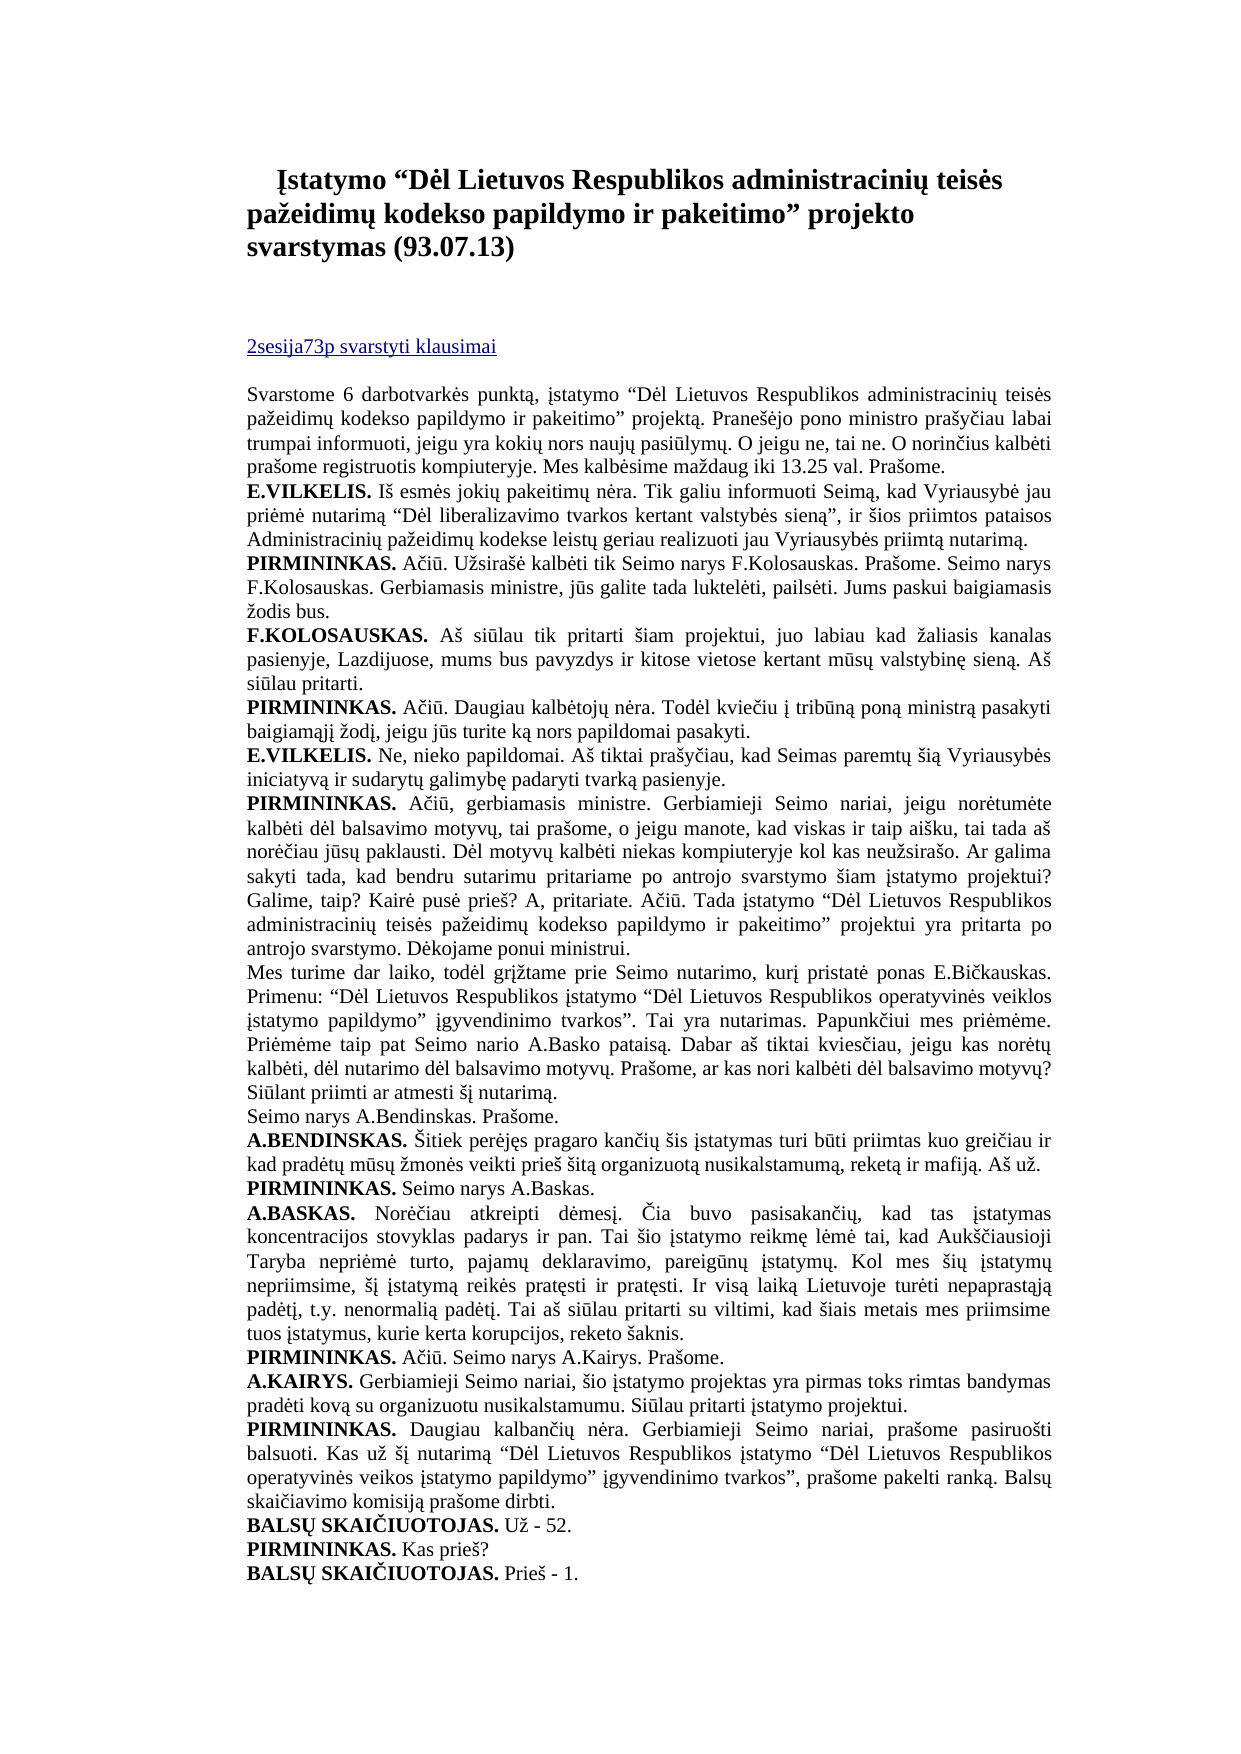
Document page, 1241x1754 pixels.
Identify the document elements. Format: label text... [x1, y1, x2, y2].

text E.VILKELIS. Iš esmės jokių pakeitimų nėra. Tik galiu informuoti Seimą, kad Vyriausybė jau priėmė nutarimą “Dėl liberalizavimo tvarkos kertant valstybės sieną”, ir šios priimtos pataisos Administracinių pažeidimų kodekse leistų geriau realizuoti jau Vyriausybės priimtą nutarimą. [247, 478, 1053, 551]
text BALSŲ SKAIČIUOTOJAS. Už - 52. [247, 1513, 1053, 1537]
text PIRMININKAS. Ačiū. Užsirašė kalbėti tik Seimo narys F.Kolosauskas. Prašome. Seimo narys F.Kolosauskas. Gerbiamasis ministre, jūs galite tada luktelėti, pailsėti. Jums paskui baigiamasis žodis bus. [247, 551, 1053, 623]
text PIRMININKAS. Daugiau kalbančių nėra. Gerbiamieji Seimo nariai, prašome pasiruošti balsuoti. Kas už šį nutarimą “Dėl Lietuvos Respublikos įstatymo “Dėl Lietuvos Respublikos operatyvinės veikos įstatymo papildymo” įgyvendinimo tvarkos”, prašome pakelti ranką. Balsų skaičiavimo komisiją prašome dirbti. [247, 1417, 1053, 1513]
text E.VILKELIS. Ne, nieko papildomai. Aš tiktai prašyčiau, kad Seimas paremtų šią Vyriausybės iniciatyvą ir sudarytų galimybę padaryti tvarką pasienyje. [247, 743, 1053, 791]
text A.BENDINSKAS. Šitiek perėjęs pragaro kančių šis įstatymas turi būti priimtas kuo greičiau ir kad pradėtų mūsų žmonės veikti prieš šitą organizuotą nusikalstamumą, reketą ir mafiją. Aš už. [247, 1128, 1053, 1176]
text PIRMININKAS. Kas prieš? [247, 1537, 1053, 1561]
text BALSŲ SKAIČIUOTOJAS. Prieš - 1. [247, 1561, 1053, 1585]
text PIRMININKAS. Ačiū, gerbiamasis ministre. Gerbiamieji Seimo nariai, jeigu norėtumėte kalbėti dėl balsavimo motyvų, tai prašome, o jeigu manote, kad viskas ir taip aišku, tai tada aš norėčiau jūsų paklausti. Dėl motyvų kalbėti niekas kompiuteryje kol kas neužsirašo. Ar galima sakyti tada, kad bendru sutarimu pritariame po antrojo svarstymo šiam įstatymo projektui? Galime, taip? Kairė pusė prieš? A, pritariate. Ačiū. Tada įstatymo “Dėl Lietuvos Respublikos administracinių teisės pažeidimų kodekso papildymo ir pakeitimo” projektui yra pritarta po antrojo svarstymo. Dėkojame ponui ministrui. [247, 791, 1053, 960]
text F.KOLOSAUSKAS. Aš siūlau tik pritarti šiam projektui, juo labiau kad žaliasis kanalas pasienyje, Lazdijuose, mums bus pavyzdys ir kitose vietose kertant mūsų valstybinę sieną. Aš siūlau pritarti. [247, 623, 1053, 695]
text Mes turime dar laiko, todėl grįžtame prie Seimo nutarimo, kurį pristatė ponas E.Bičkauskas. Primenu: “Dėl Lietuvos Respublikos įstatymo “Dėl Lietuvos Respublikos operatyvinės veiklos įstatymo papildymo” įgyvendinimo tvarkos”. Tai yra nutarimas. Papunkčiui mes priėmėme. Priėmėme taip pat Seimo nario A.Basko pataisą. Dabar aš tiktai kviesčiau, jeigu kas norėtų kalbėti, dėl nutarimo dėl balsavimo motyvų. Prašome, ar kas nori kalbėti dėl balsavimo motyvų? Siūlant priimti ar atmesti šį nutarimą. [247, 960, 1053, 1104]
text Seimo narys A.Bendinskas. Prašome. [247, 1104, 1053, 1128]
text A.BASKAS. Norėčiau atkreipti dėmesį. Čia buvo pasisakančių, kad tas įstatymas koncentracijos stovyklas padarys ir pan. Tai šio įstatymo reikmę lėmė tai, kad Aukščiausioji Taryba nepriėmė turto, pajamų deklaravimo, pareigūnų įstatymų. Kol mes šių įstatymų nepriimsime, šį įstatymą reikės pratęsti ir pratęsti. Ir visą laiką Lietuvoje turėti nepaprastąją padėtį, t.y. nenormalią padėtį. Tai aš siūlau pritarti su viltimi, kad šiais metais mes priimsime tuos įstatymus, kurie kerta korupcijos, reketo šaknis. [247, 1200, 1053, 1345]
text Svarstome 6 darbotvarkės punktą, įstatymo “Dėl Lietuvos Respublikos administracinių teisės pažeidimų kodekso papildymo ir pakeitimo” projektą. Pranešėjo pono ministro prašyčiau labai trumpai informuoti, jeigu yra kokių nors naujų pasiūlymų. O jeigu ne, tai ne. O norinčius kalbėti prašome registruotis kompiuteryje. Mes kalbėsime maždaug iki 13.25 val. Prašome. [247, 382, 1053, 478]
text A.KAIRYS. Gerbiamieji Seimo nariai, šio įstatymo projektas yra pirmas toks rimtas bandymas pradėti kovą su organizuotu nusikalstamumu. Siūlau pritarti įstatymo projektui. [247, 1369, 1053, 1417]
text PIRMININKAS. Ačiū. Daugiau kalbėtojų nėra. Todėl kviečiu į tribūną poną ministrą pasakyti baigiamąjį žodį, jeigu jūs turite ką nors papildomai pasakyti. [247, 695, 1053, 743]
text Įstatymo “Dėl Lietuvos Respublikos administracinių teisės pažeidimų kodekso papildymo ir pakeitimo” projekto svarstymas (93.07.13) [247, 162, 1053, 263]
text PIRMININKAS. Ačiū. Seimo narys A.Kairys. Prašome. [247, 1345, 1053, 1369]
text PIRMININKAS. Seimo narys A.Baskas. [247, 1176, 1053, 1200]
text 2sesija73p svarstyti klausimai [247, 334, 1053, 358]
